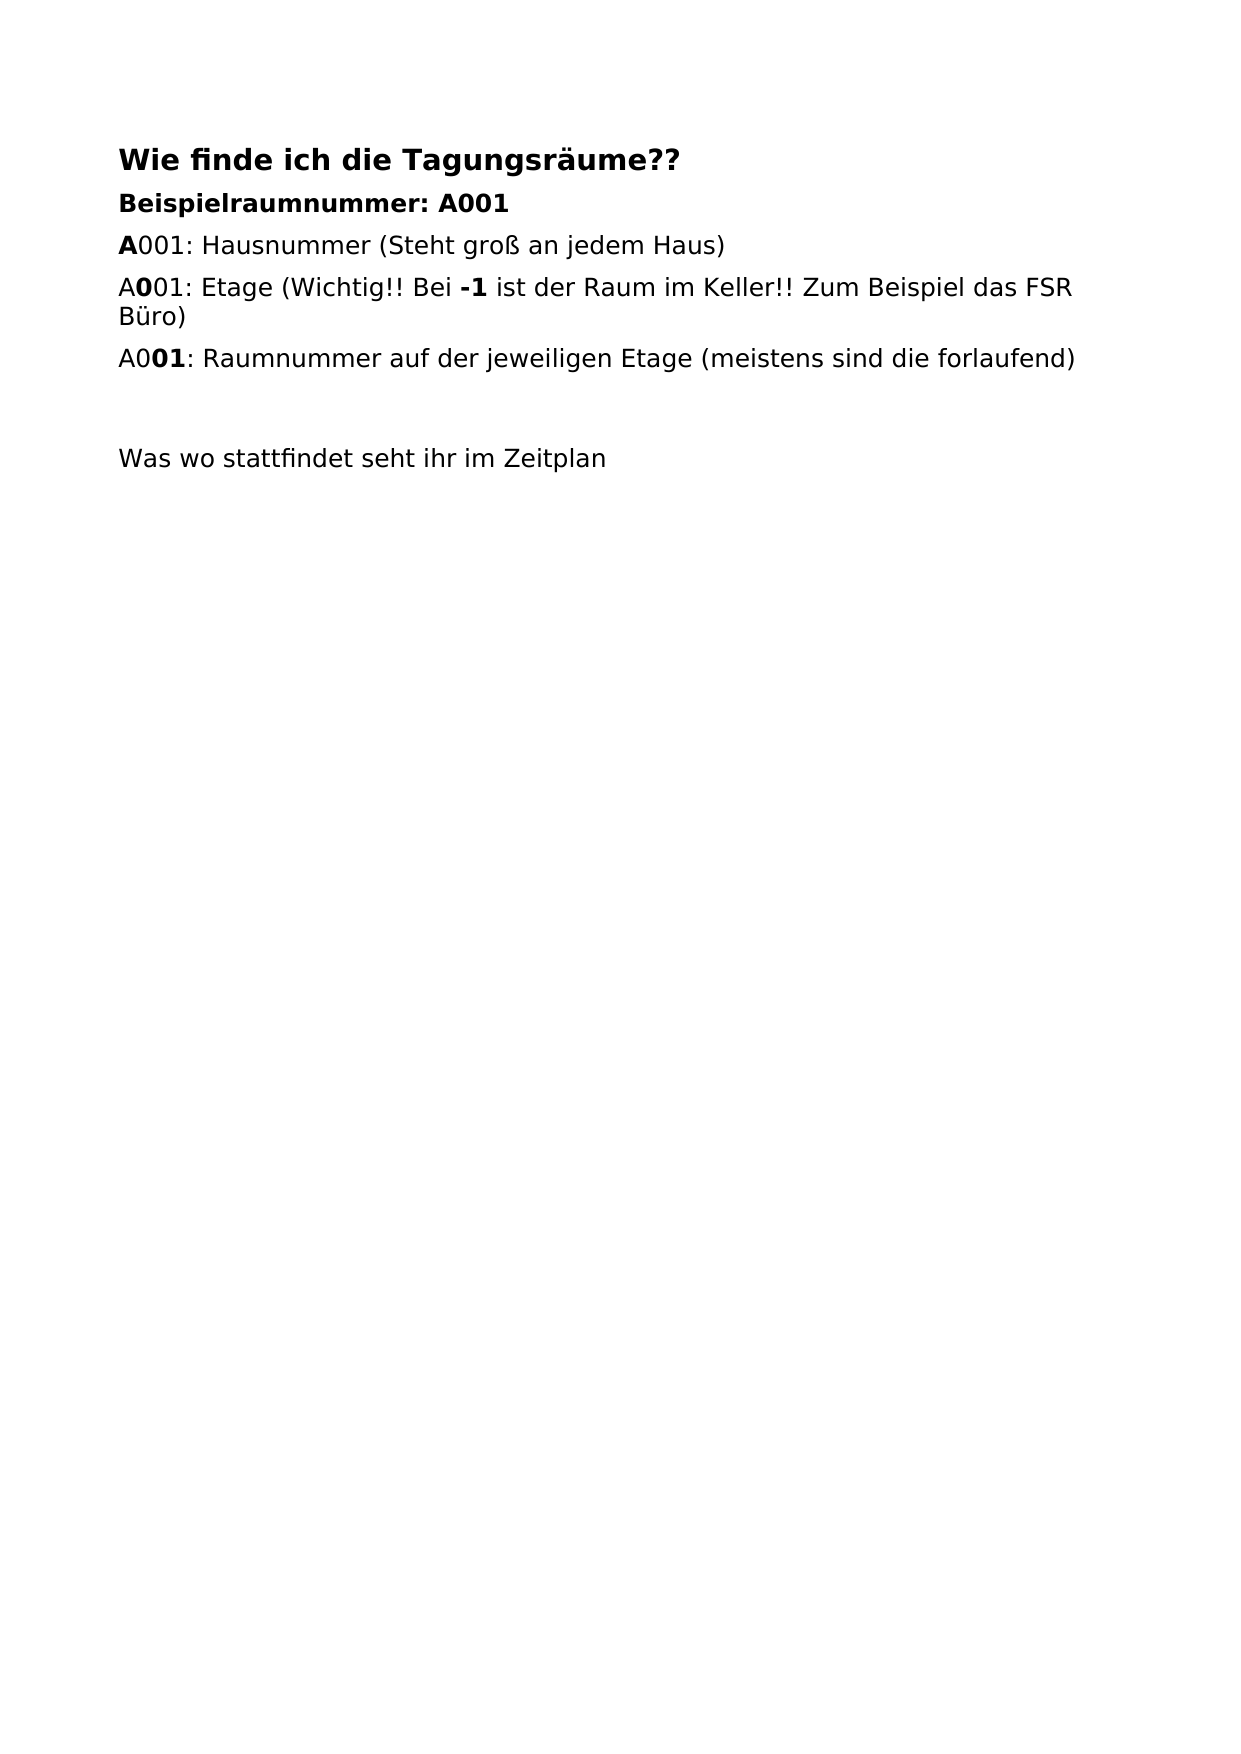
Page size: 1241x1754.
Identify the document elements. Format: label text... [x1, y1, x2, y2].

text A001: Raumnummer auf der jeweiligen Etage (meistens sind die forlaufend) [118, 344, 1122, 431]
text Was wo stattfindet seht ihr im Zeitplan [118, 444, 1122, 473]
subtitle Wie finde ich die Tagungsräume?? [118, 143, 1122, 177]
text A001: Etage (Wichtig!! Bei -1 ist der Raum im Keller!! Zum Beispiel das FSR Büro) [118, 273, 1122, 331]
text A001: Hausnummer (Steht groß an jedem Haus) [118, 231, 1122, 260]
text Beispielraumnummer: A001 [118, 189, 1122, 219]
